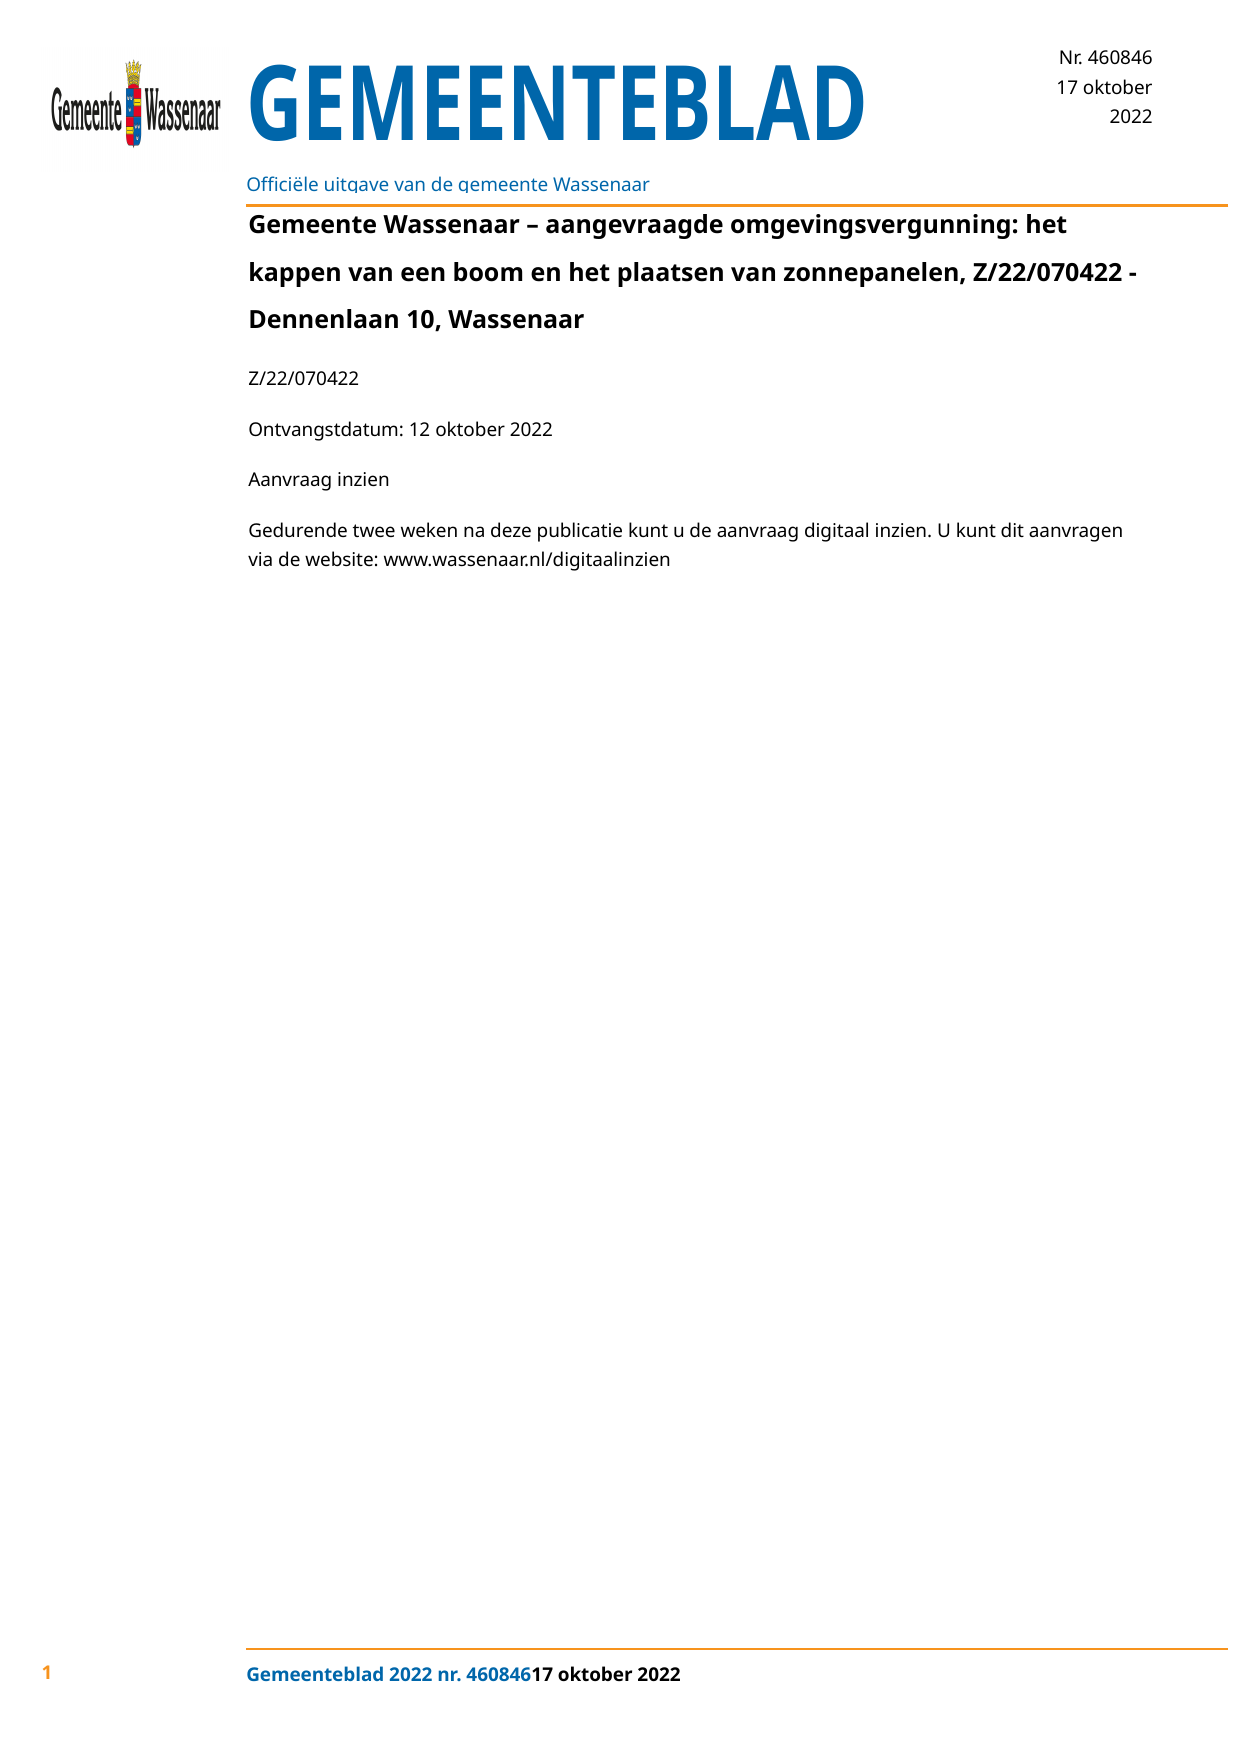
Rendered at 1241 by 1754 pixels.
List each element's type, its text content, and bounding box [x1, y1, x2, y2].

text Gemeente Wassenaar – aangevraagde omgevingsvergunning: het kappen van een boom en het plaatsen van zonnepanelen, Z/22/070422 - Dennenlaan 10, Wassenaar [248, 207, 1152, 336]
text Z/22/070422 [248, 366, 1152, 391]
text Aanvraag inzien [248, 466, 1152, 492]
text Ontvangstdatum: 12 oktober 2022 [248, 416, 1152, 442]
picture [41, 47, 231, 172]
text Gedurende twee weken na deze publicatie kunt u de aanvraag digitaal inzien. U kunt dit aanvragen via de website: www.wassenaar.nl/digitaalinzien [248, 517, 1152, 572]
